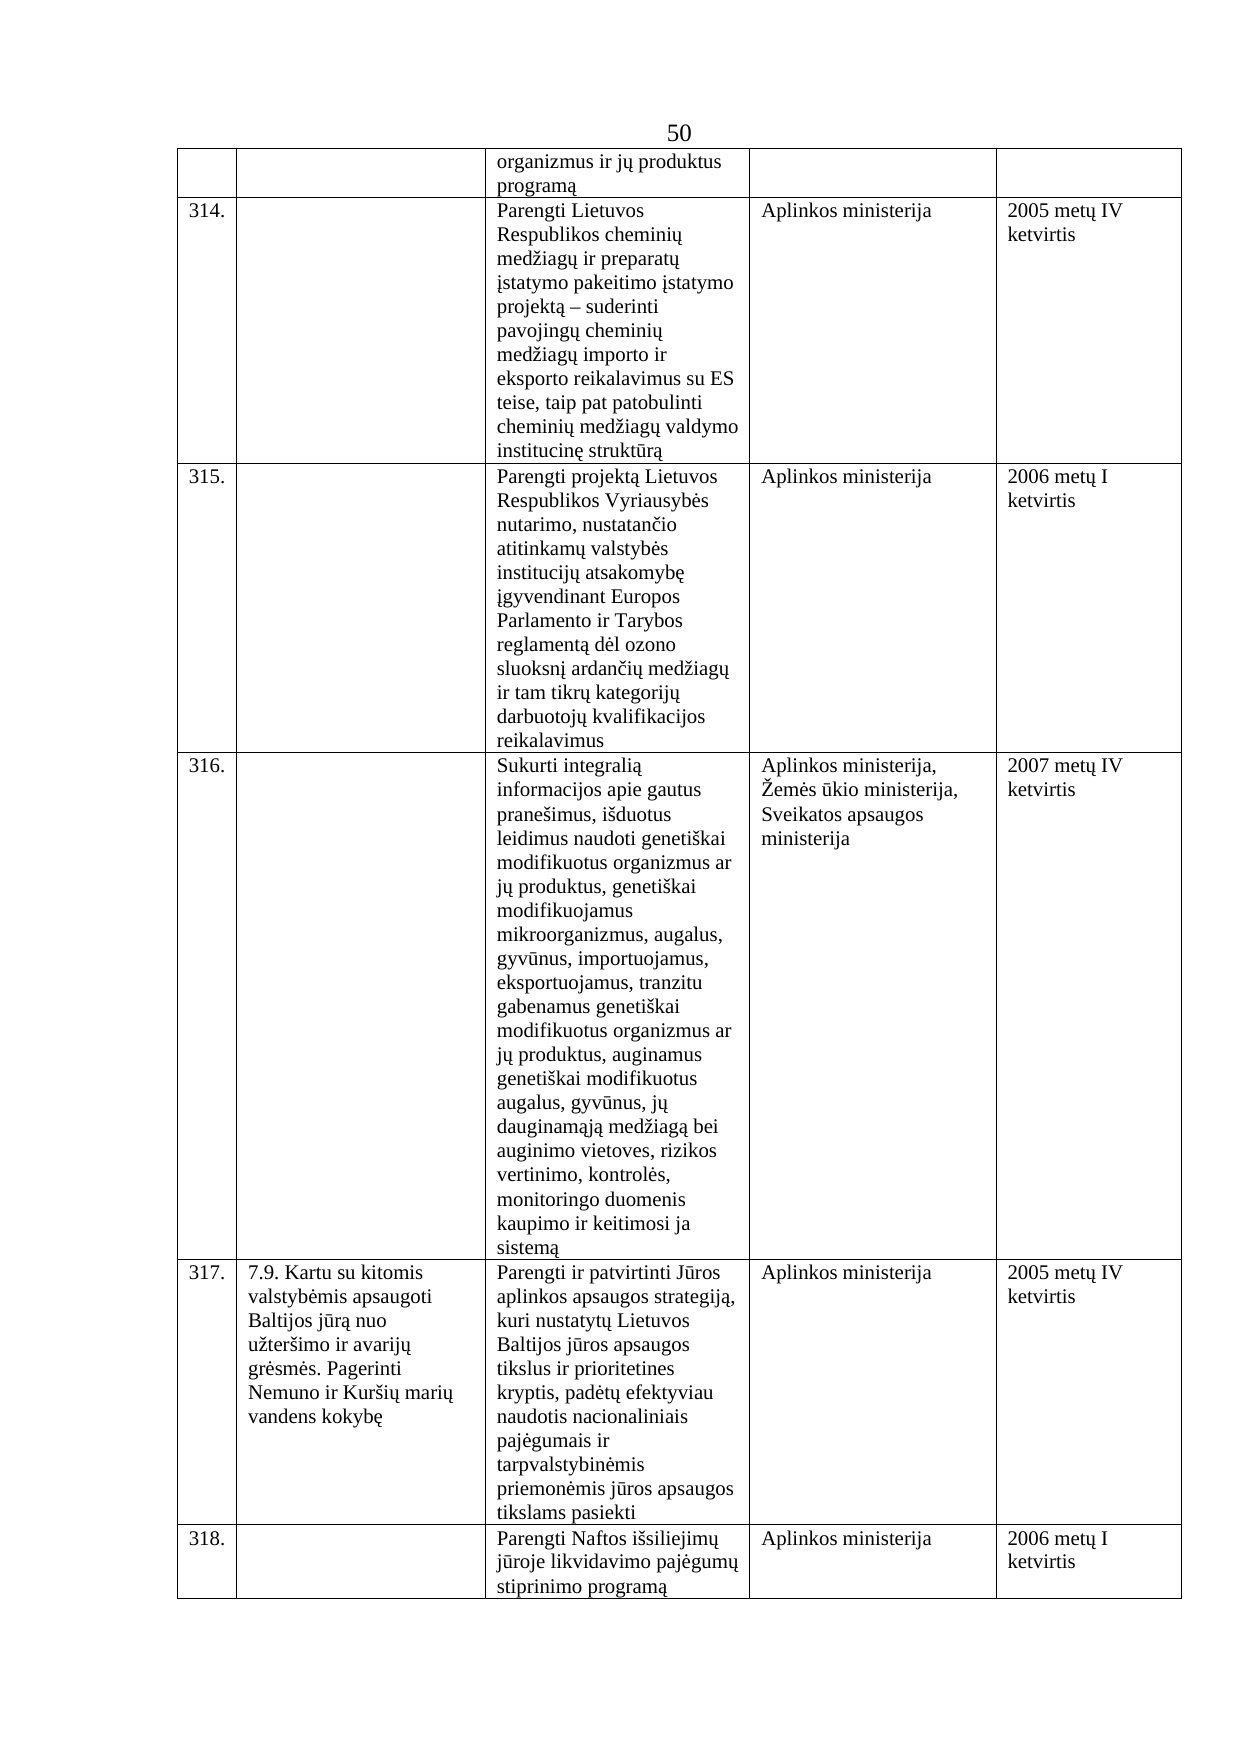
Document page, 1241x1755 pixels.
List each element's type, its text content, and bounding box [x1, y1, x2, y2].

table_cell 316. [178, 753, 236, 1259]
table_cell Aplinkos ministerija [750, 464, 996, 752]
table_cell Aplinkos ministerija [750, 1525, 996, 1598]
table_cell [178, 149, 236, 197]
table_cell [237, 198, 485, 462]
table_cell [750, 149, 996, 197]
table_cell 315. [178, 464, 236, 752]
table_cell organizmus ir jų produktus programą [486, 149, 749, 197]
table_cell 2006 metų I ketvirtis [997, 464, 1181, 752]
table_cell 317. [178, 1260, 236, 1524]
table_cell 2005 metų IV ketvirtis [997, 198, 1181, 462]
table_cell 2005 metų IV ketvirtis [997, 1260, 1181, 1524]
table_cell Parengti Naftos išsiliejimų jūroje likvidavimo pajėgumų stiprinimo programą [486, 1525, 749, 1598]
table_cell [237, 149, 485, 197]
table_cell Parengti ir patvirtinti Jūros aplinkos apsaugos strategiją, kuri nustatytų Lietuvos Baltijos jūros apsaugos tikslus ir prioritetines kryptis, padėtų efektyviau naudotis nacionaliniais pajėgumais ir tarpvalstybinėmis priemonėmis jūros apsaugos tikslams pasiekti [486, 1260, 749, 1524]
table_cell 7.9. Kartu su kitomis valstybėmis apsaugoti Baltijos jūrą nuo užteršimo ir avarijų grėsmės. Pagerinti Nemuno ir Kuršių marių vandens kokybę [237, 1260, 485, 1524]
table_cell Aplinkos ministerija, Žemės ūkio ministerija, Sveikatos apsaugos ministerija [750, 753, 996, 1259]
table_cell [237, 753, 485, 1259]
table_cell [997, 149, 1181, 197]
table_cell Parengti Lietuvos Respublikos cheminių medžiagų ir preparatų įstatymo pakeitimo įstatymo projektą – suderinti pavojingų cheminių medžiagų importo ir eksporto reikalavimus su ES teise, taip pat patobulinti cheminių medžiagų valdymo institucinę struktūrą [486, 198, 749, 462]
table_cell Sukurti integralią informacijos apie gautus pranešimus, išduotus leidimus naudoti genetiškai modifikuotus organizmus ar jų produktus, genetiškai modifikuojamus mikroorganizmus, augalus, gyvūnus, importuojamus, eksportuojamus, tranzitu gabenamus genetiškai modifikuotus organizmus ar jų produktus, auginamus genetiškai modifikuotus augalus, gyvūnus, jų dauginamąją medžiagą bei auginimo vietoves, rizikos vertinimo, kontrolės, monitoringo duomenis kaupimo ir keitimosi ja sistemą [486, 753, 749, 1259]
table_cell Aplinkos ministerija [750, 198, 996, 462]
table_cell [237, 464, 485, 752]
table_cell 2006 metų I ketvirtis [997, 1525, 1181, 1598]
table_cell [237, 1525, 485, 1598]
table_cell Parengti projektą Lietuvos Respublikos Vyriausybės nutarimo, nustatančio atitinkamų valstybės institucijų atsakomybę įgyvendinant Europos Parlamento ir Tarybos reglamentą dėl ozono sluoksnį ardančių medžiagų ir tam tikrų kategorijų darbuotojų kvalifikacijos reikalavimus [486, 464, 749, 752]
table_cell 2007 metų IV ketvirtis [997, 753, 1181, 1259]
table_cell 314. [178, 198, 236, 462]
table_cell 318. [178, 1525, 236, 1598]
table_cell Aplinkos ministerija [750, 1260, 996, 1524]
